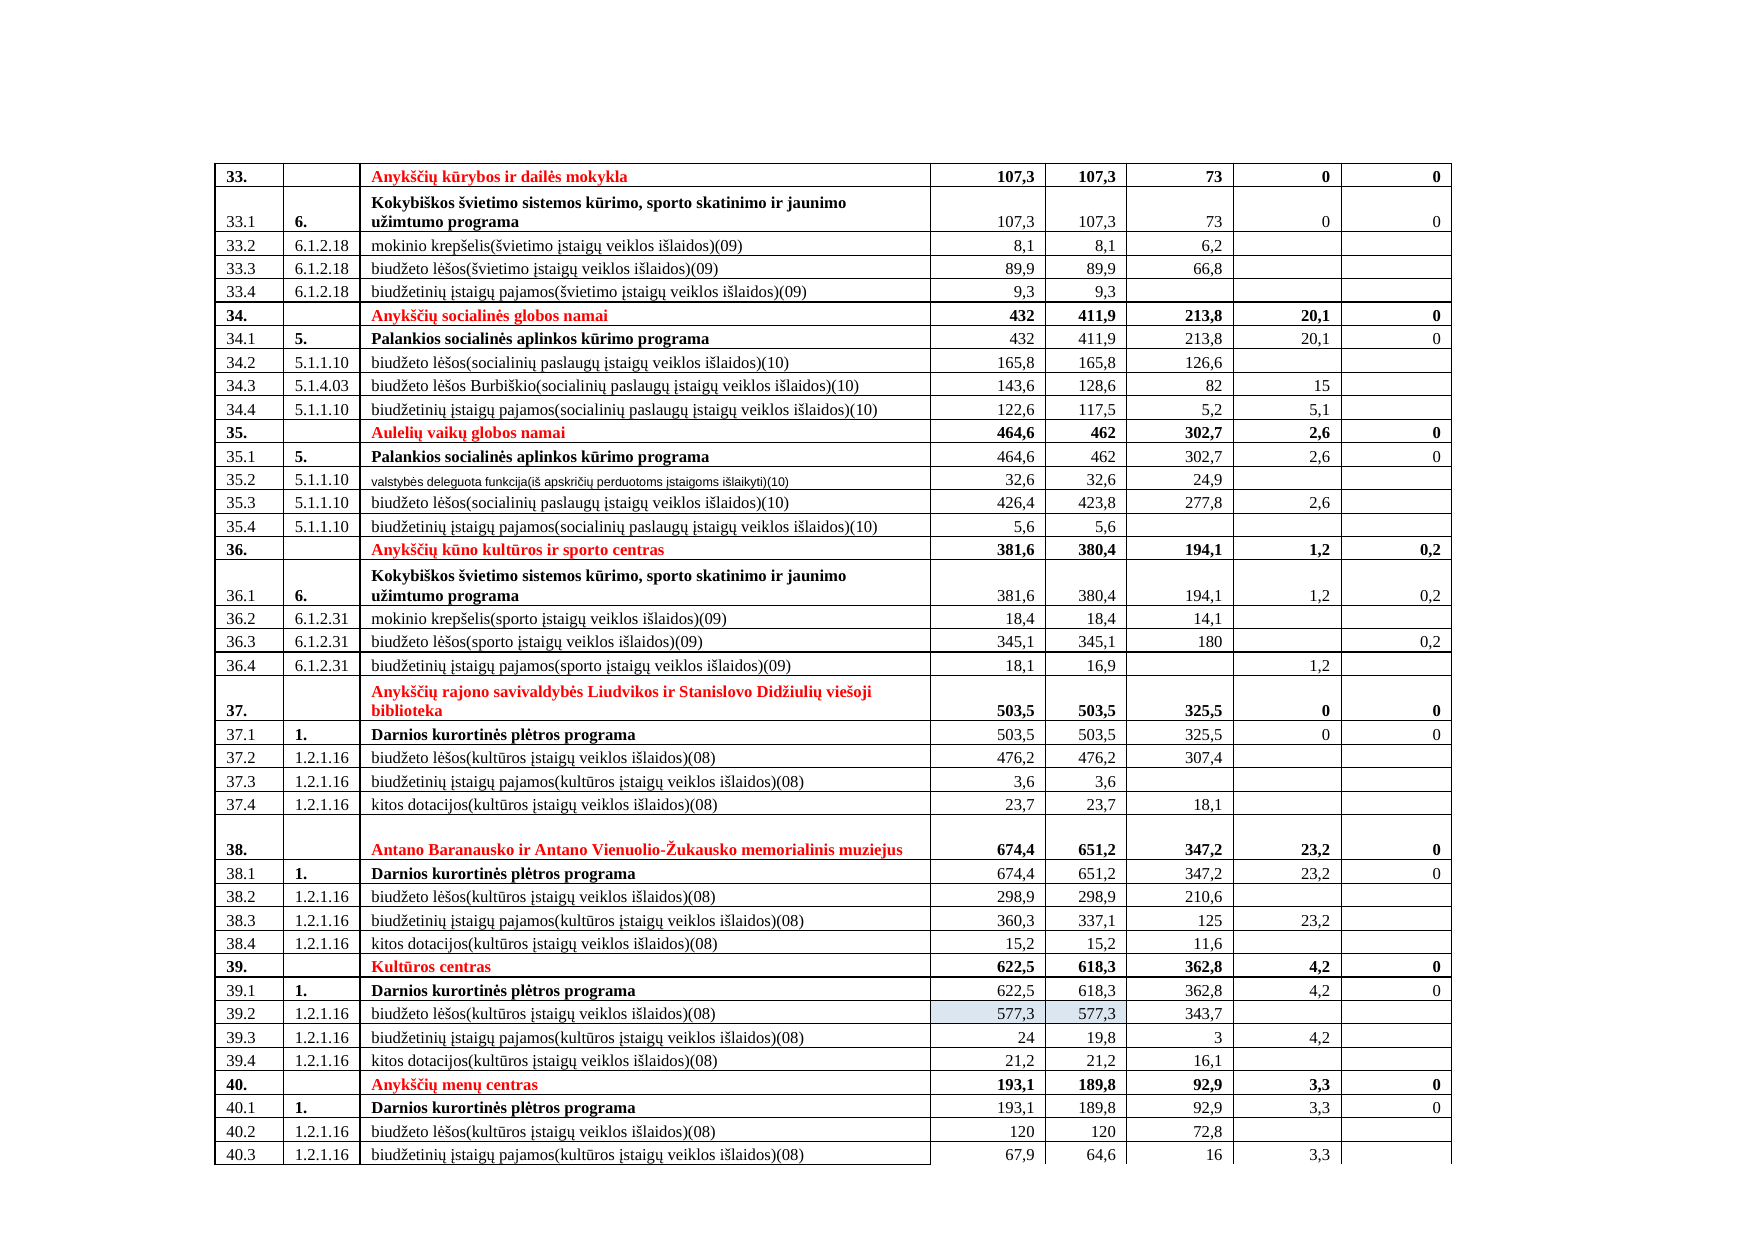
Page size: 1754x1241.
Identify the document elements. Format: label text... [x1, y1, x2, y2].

table_cell 362,8 [1127, 954, 1233, 976]
table_cell 18,1 [1127, 792, 1233, 814]
table_cell 18,4 [1046, 606, 1126, 628]
table_cell 194,1 [1127, 537, 1233, 559]
table_cell [1234, 884, 1341, 906]
table_cell 503,5 [1046, 676, 1126, 720]
table_cell 337,1 [1046, 907, 1126, 929]
table_cell 16,1 [1127, 1048, 1233, 1070]
table_cell 20,1 [1234, 326, 1341, 348]
table_cell [284, 164, 359, 186]
table_cell Anykščių kūrybos ir dailės mokykla [361, 164, 930, 186]
table_cell 1.2.1.16 [284, 1048, 359, 1070]
table_cell 213,8 [1127, 303, 1233, 325]
table_cell 0 [1342, 860, 1451, 883]
table_cell 39. [216, 954, 283, 976]
table_cell 1.2.1.16 [284, 745, 359, 767]
table_cell 126,6 [1127, 349, 1233, 372]
table_cell 67,9 [931, 1142, 1045, 1164]
table_cell [1342, 514, 1451, 536]
table_cell 5.1.1.10 [284, 467, 359, 489]
table_cell kitos dotacijos(kultūros įstaigų veiklos išlaidos)(08) [361, 931, 930, 953]
table_cell 193,1 [931, 1071, 1045, 1094]
table_cell biudžetinių įstaigų pajamos(kultūros įstaigų veiklos išlaidos)(08) [361, 1142, 930, 1164]
table_cell [284, 676, 359, 720]
table_cell 180 [1127, 629, 1233, 651]
table_cell 380,4 [1046, 560, 1126, 604]
table_cell [1234, 792, 1341, 814]
table_cell biudžeto lėšos(kultūros įstaigų veiklos išlaidos)(08) [361, 745, 930, 767]
table_cell Antano Baranausko ir Antano Vienuolio-Žukausko memorialinis muziejus [361, 815, 930, 859]
table_cell 426,4 [931, 490, 1045, 512]
table_cell biudžetinių įstaigų pajamos(socialinių paslaugų įstaigų veiklos išlaidos)(10) [361, 396, 930, 419]
table_cell [1127, 279, 1233, 301]
table_cell 4,2 [1234, 1024, 1341, 1047]
table_cell [1342, 256, 1451, 278]
table_cell 213,8 [1127, 326, 1233, 348]
table_cell [1342, 467, 1451, 489]
table_cell mokinio krepšelis(švietimo įstaigų veiklos išlaidos)(09) [361, 232, 930, 254]
table_cell 92,9 [1127, 1071, 1233, 1094]
table_cell 343,7 [1127, 1001, 1233, 1023]
table_cell 381,6 [931, 560, 1045, 604]
table_cell 210,6 [1127, 884, 1233, 906]
table_cell [1234, 1118, 1341, 1141]
table_cell 6.1.2.31 [284, 629, 359, 651]
table_cell 0 [1234, 721, 1341, 744]
table_cell 362,8 [1127, 978, 1233, 1000]
table_cell [1342, 1024, 1451, 1047]
table_cell 6.1.2.31 [284, 653, 359, 675]
table_cell [1127, 653, 1233, 675]
table_cell biudžeto lėšos(kultūros įstaigų veiklos išlaidos)(08) [361, 1118, 930, 1141]
table_cell Darnios kurortinės plėtros programa [361, 721, 930, 744]
table_cell [1234, 768, 1341, 791]
table_cell 16 [1127, 1142, 1233, 1164]
table_cell [1234, 467, 1341, 489]
table_cell 618,3 [1046, 978, 1126, 1000]
table_cell [1234, 745, 1341, 767]
table_cell 19,8 [1046, 1024, 1126, 1047]
table_cell [1342, 279, 1451, 301]
table_cell 37.2 [216, 745, 283, 767]
table_cell 73 [1127, 164, 1233, 186]
table_cell 4,2 [1234, 954, 1341, 976]
table_cell 5. [284, 326, 359, 348]
table_cell 21,2 [1046, 1048, 1126, 1070]
table_cell 73 [1127, 187, 1233, 231]
table_cell 36.4 [216, 653, 283, 675]
table_cell 3,3 [1234, 1071, 1341, 1094]
table_cell Darnios kurortinės plėtros programa [361, 860, 930, 883]
table_cell 38.2 [216, 884, 283, 906]
table_cell 38. [216, 815, 283, 859]
table_cell 0,2 [1342, 629, 1451, 651]
table_cell 503,5 [931, 676, 1045, 720]
table_cell 1. [284, 721, 359, 744]
table_cell 89,9 [1046, 256, 1126, 278]
table_cell 622,5 [931, 978, 1045, 1000]
table_cell 39.2 [216, 1001, 283, 1023]
table_cell 6,2 [1127, 232, 1233, 254]
table_cell [284, 1071, 359, 1094]
table_cell 38.1 [216, 860, 283, 883]
table_cell [1342, 606, 1451, 628]
table_cell Kokybiškos švietimo sistemos kūrimo, sporto skatinimo ir jaunimo užimtumo programa [361, 187, 930, 231]
table_cell 16,9 [1046, 653, 1126, 675]
table_cell 618,3 [1046, 954, 1126, 976]
table_cell [1342, 931, 1451, 953]
table_cell 89,9 [931, 256, 1045, 278]
table_cell [1342, 396, 1451, 419]
table_cell 325,5 [1127, 721, 1233, 744]
table_cell 5.1.1.10 [284, 490, 359, 512]
table_cell 2,6 [1234, 490, 1341, 512]
table_cell 24,9 [1127, 467, 1233, 489]
table_cell 0,2 [1342, 537, 1451, 559]
table_cell biudžetinių įstaigų pajamos(švietimo įstaigų veiklos išlaidos)(09) [361, 279, 930, 301]
table_cell 0 [1342, 721, 1451, 744]
table_cell [1342, 349, 1451, 372]
table_cell [284, 537, 359, 559]
table_cell 9,3 [1046, 279, 1126, 301]
table_cell 381,6 [931, 537, 1045, 559]
table_cell 6. [284, 560, 359, 604]
table_cell Palankios socialinės aplinkos kūrimo programa [361, 326, 930, 348]
table_cell 37. [216, 676, 283, 720]
table_cell 38.4 [216, 931, 283, 953]
table_cell 345,1 [1046, 629, 1126, 651]
table_cell 6.1.2.31 [284, 606, 359, 628]
table_cell 18,4 [931, 606, 1045, 628]
table_cell 0 [1342, 303, 1451, 325]
table_cell 0 [1342, 187, 1451, 231]
table_cell 1.2.1.16 [284, 792, 359, 814]
table_cell 15 [1234, 373, 1341, 395]
table_cell 347,2 [1127, 860, 1233, 883]
table_cell 432 [931, 303, 1045, 325]
table_cell kitos dotacijos(kultūros įstaigų veiklos išlaidos)(08) [361, 1048, 930, 1070]
table_cell 307,4 [1127, 745, 1233, 767]
table_cell 0 [1342, 443, 1451, 466]
table_cell 3,3 [1234, 1142, 1341, 1164]
table_cell 5,6 [1046, 514, 1126, 536]
table_cell 128,6 [1046, 373, 1126, 395]
table_cell 411,9 [1046, 326, 1126, 348]
table_cell 35.4 [216, 514, 283, 536]
table_cell 277,8 [1127, 490, 1233, 512]
table_cell Darnios kurortinės plėtros programa [361, 1095, 930, 1117]
table_cell 5.1.1.10 [284, 396, 359, 419]
table_cell 125 [1127, 907, 1233, 929]
table_cell [284, 815, 359, 859]
table_cell 194,1 [1127, 560, 1233, 604]
table_cell 33.1 [216, 187, 283, 231]
table_cell 5,1 [1234, 396, 1341, 419]
table_cell biudžetinių įstaigų pajamos(sporto įstaigų veiklos išlaidos)(09) [361, 653, 930, 675]
table_cell 39.3 [216, 1024, 283, 1047]
table_cell [1342, 373, 1451, 395]
table_cell 14,1 [1127, 606, 1233, 628]
table_cell 651,2 [1046, 860, 1126, 883]
table_cell 23,2 [1234, 907, 1341, 929]
table_cell valstybės deleguota funkcija(iš apskričių perduotoms įstaigoms išlaikyti)(10) [361, 467, 930, 489]
table_cell 72,8 [1127, 1118, 1233, 1141]
table_cell 193,1 [931, 1095, 1045, 1117]
table_cell 462 [1046, 443, 1126, 466]
table_cell 462 [1046, 420, 1126, 442]
table_cell 3,6 [931, 768, 1045, 791]
table_cell 302,7 [1127, 420, 1233, 442]
table_cell 143,6 [931, 373, 1045, 395]
table_cell 117,5 [1046, 396, 1126, 419]
table_cell Kokybiškos švietimo sistemos kūrimo, sporto skatinimo ir jaunimo užimtumo programa [361, 560, 930, 604]
table_cell 120 [931, 1118, 1045, 1141]
table_cell 0 [1234, 676, 1341, 720]
table_cell 23,2 [1234, 860, 1341, 883]
table_cell [1127, 514, 1233, 536]
table_cell Aulelių vaikų globos namai [361, 420, 930, 442]
table_cell 39.1 [216, 978, 283, 1000]
table_cell 8,1 [931, 232, 1045, 254]
table_cell 1. [284, 860, 359, 883]
table_cell [1342, 1118, 1451, 1141]
table_cell [1234, 1048, 1341, 1070]
table_cell [1342, 1001, 1451, 1023]
table_cell 6.1.2.18 [284, 256, 359, 278]
table_cell 1.2.1.16 [284, 768, 359, 791]
table_cell 5.1.4.03 [284, 373, 359, 395]
table_cell 0 [1342, 1095, 1451, 1117]
table_cell [1342, 232, 1451, 254]
table_cell 0 [1342, 676, 1451, 720]
table_cell 0 [1234, 187, 1341, 231]
table_cell 5. [284, 443, 359, 466]
table_cell [1234, 1001, 1341, 1023]
table_cell 360,3 [931, 907, 1045, 929]
table_cell [1234, 349, 1341, 372]
table_cell 64,6 [1046, 1142, 1126, 1164]
table_cell [1234, 279, 1341, 301]
table_cell 35.3 [216, 490, 283, 512]
table_cell 11,6 [1127, 931, 1233, 953]
table_cell biudžetinių įstaigų pajamos(socialinių paslaugų įstaigų veiklos išlaidos)(10) [361, 514, 930, 536]
table_cell 464,6 [931, 443, 1045, 466]
table_cell biudžeto lėšos(sporto įstaigų veiklos išlaidos)(09) [361, 629, 930, 651]
table_cell 503,5 [1046, 721, 1126, 744]
table_cell 4,2 [1234, 978, 1341, 1000]
table_cell biudžeto lėšos Burbiškio(socialinių paslaugų įstaigų veiklos išlaidos)(10) [361, 373, 930, 395]
table_cell [1342, 490, 1451, 512]
table_cell 298,9 [1046, 884, 1126, 906]
table_cell biudžeto lėšos(švietimo įstaigų veiklos išlaidos)(09) [361, 256, 930, 278]
table_cell 432 [931, 326, 1045, 348]
table_cell 15,2 [931, 931, 1045, 953]
table_cell 345,1 [931, 629, 1045, 651]
table_cell 1.2.1.16 [284, 1118, 359, 1141]
table_cell 1. [284, 978, 359, 1000]
table_cell 1,2 [1234, 653, 1341, 675]
table_cell 36.1 [216, 560, 283, 604]
table_cell 165,8 [1046, 349, 1126, 372]
table_cell 32,6 [931, 467, 1045, 489]
table_cell 20,1 [1234, 303, 1341, 325]
table_cell 651,2 [1046, 815, 1126, 859]
table_cell 34. [216, 303, 283, 325]
table_cell 380,4 [1046, 537, 1126, 559]
table_cell [1234, 514, 1341, 536]
table_cell 189,8 [1046, 1095, 1126, 1117]
table_cell [1342, 1048, 1451, 1070]
table_cell 39.4 [216, 1048, 283, 1070]
table_cell Kultūros centras [361, 954, 930, 976]
table_cell 23,7 [931, 792, 1045, 814]
table_cell [284, 420, 359, 442]
table_cell 107,3 [931, 164, 1045, 186]
table_cell 37.3 [216, 768, 283, 791]
table_cell 0 [1342, 420, 1451, 442]
table_cell 35.2 [216, 467, 283, 489]
table_cell [1342, 768, 1451, 791]
table_cell biudžeto lėšos(kultūros įstaigų veiklos išlaidos)(08) [361, 884, 930, 906]
table_cell [1342, 907, 1451, 929]
table_cell 476,2 [931, 745, 1045, 767]
table_cell 1,2 [1234, 560, 1341, 604]
table_cell biudžetinių įstaigų pajamos(kultūros įstaigų veiklos išlaidos)(08) [361, 1024, 930, 1047]
table_cell 24 [931, 1024, 1045, 1047]
table_cell biudžeto lėšos(socialinių paslaugų įstaigų veiklos išlaidos)(10) [361, 349, 930, 372]
table_cell 577,3 [1046, 1001, 1126, 1023]
table_cell 674,4 [931, 815, 1045, 859]
table_cell 0 [1234, 164, 1341, 186]
table_cell 18,1 [931, 653, 1045, 675]
table_cell biudžetinių įstaigų pajamos(kultūros įstaigų veiklos išlaidos)(08) [361, 768, 930, 791]
table_cell Darnios kurortinės plėtros programa [361, 978, 930, 1000]
table_cell 23,2 [1234, 815, 1341, 859]
table_cell 2,6 [1234, 443, 1341, 466]
table_cell 122,6 [931, 396, 1045, 419]
table_cell 0 [1342, 164, 1451, 186]
table_cell [1234, 232, 1341, 254]
table_cell 0 [1342, 1071, 1451, 1094]
table_cell kitos dotacijos(kultūros įstaigų veiklos išlaidos)(08) [361, 792, 930, 814]
table_cell 464,6 [931, 420, 1045, 442]
table_cell 302,7 [1127, 443, 1233, 466]
table_cell 577,3 [931, 1001, 1045, 1023]
table_cell 36.3 [216, 629, 283, 651]
table_cell 503,5 [931, 721, 1045, 744]
table_cell 298,9 [931, 884, 1045, 906]
table_cell 1.2.1.16 [284, 1024, 359, 1047]
table_cell 1.2.1.16 [284, 1001, 359, 1023]
table_cell 34.2 [216, 349, 283, 372]
table_cell 34.1 [216, 326, 283, 348]
table_cell 33. [216, 164, 283, 186]
table_cell 0 [1342, 326, 1451, 348]
table_cell 0 [1342, 815, 1451, 859]
table_cell 107,3 [1046, 187, 1126, 231]
table_cell 38.3 [216, 907, 283, 929]
table_cell 36.2 [216, 606, 283, 628]
table_cell [1342, 884, 1451, 906]
table_cell 165,8 [931, 349, 1045, 372]
table_cell 0,2 [1342, 560, 1451, 604]
table_cell 107,3 [931, 187, 1045, 231]
table_cell 21,2 [931, 1048, 1045, 1070]
table_cell 3,3 [1234, 1095, 1341, 1117]
table_cell 423,8 [1046, 490, 1126, 512]
table_cell 40.1 [216, 1095, 283, 1117]
table_cell biudžeto lėšos(socialinių paslaugų įstaigų veiklos išlaidos)(10) [361, 490, 930, 512]
table_cell 347,2 [1127, 815, 1233, 859]
table_cell 411,9 [1046, 303, 1126, 325]
table_cell [1342, 1142, 1451, 1164]
table_cell 36. [216, 537, 283, 559]
table_cell 1,2 [1234, 537, 1341, 559]
table_cell 3 [1127, 1024, 1233, 1047]
table_cell 325,5 [1127, 676, 1233, 720]
table_cell [1342, 792, 1451, 814]
table_cell [1342, 745, 1451, 767]
table_cell 23,7 [1046, 792, 1126, 814]
table_cell 8,1 [1046, 232, 1126, 254]
table_cell 34.4 [216, 396, 283, 419]
table_cell [1234, 256, 1341, 278]
table_cell 1.2.1.16 [284, 931, 359, 953]
table_cell 107,3 [1046, 164, 1126, 186]
table_cell 82 [1127, 373, 1233, 395]
table_cell [1234, 606, 1341, 628]
table_cell 674,4 [931, 860, 1045, 883]
table_cell 34.3 [216, 373, 283, 395]
table_cell biudžeto lėšos(kultūros įstaigų veiklos išlaidos)(08) [361, 1001, 930, 1023]
table_cell 40. [216, 1071, 283, 1094]
table_cell [284, 303, 359, 325]
table_cell [1342, 653, 1451, 675]
table_cell 15,2 [1046, 931, 1126, 953]
table_cell 9,3 [931, 279, 1045, 301]
table_cell 35.1 [216, 443, 283, 466]
table_cell Anykščių rajono savivaldybės Liudvikos ir Stanislovo Didžiulių viešoji biblioteka [361, 676, 930, 720]
table_cell mokinio krepšelis(sporto įstaigų veiklos išlaidos)(09) [361, 606, 930, 628]
table_cell [284, 954, 359, 976]
table_cell 1.2.1.16 [284, 907, 359, 929]
table_cell 35. [216, 420, 283, 442]
table_cell 92,9 [1127, 1095, 1233, 1117]
table_cell 1. [284, 1095, 359, 1117]
table_cell 32,6 [1046, 467, 1126, 489]
table_cell 37.4 [216, 792, 283, 814]
table_cell 476,2 [1046, 745, 1126, 767]
table_cell 0 [1342, 954, 1451, 976]
table_cell 1.2.1.16 [284, 884, 359, 906]
table_cell Anykščių socialinės globos namai [361, 303, 930, 325]
table_cell 1.2.1.16 [284, 1142, 359, 1164]
table_cell 3,6 [1046, 768, 1126, 791]
table_cell Palankios socialinės aplinkos kūrimo programa [361, 443, 930, 466]
table_cell 66,8 [1127, 256, 1233, 278]
table_cell Anykščių menų centras [361, 1071, 930, 1094]
table_cell 33.4 [216, 279, 283, 301]
table_cell 622,5 [931, 954, 1045, 976]
table_cell [1234, 931, 1341, 953]
table_cell 0 [1342, 978, 1451, 1000]
table_cell 120 [1046, 1118, 1126, 1141]
table_cell 37.1 [216, 721, 283, 744]
table_cell [1234, 629, 1341, 651]
table_cell 6.1.2.18 [284, 232, 359, 254]
table_cell 189,8 [1046, 1071, 1126, 1094]
table_cell 40.3 [216, 1142, 283, 1164]
table_cell 5,6 [931, 514, 1045, 536]
table_cell biudžetinių įstaigų pajamos(kultūros įstaigų veiklos išlaidos)(08) [361, 907, 930, 929]
table_cell 6. [284, 187, 359, 231]
table_cell [1127, 768, 1233, 791]
table_cell Anykščių kūno kultūros ir sporto centras [361, 537, 930, 559]
table_cell 5,2 [1127, 396, 1233, 419]
table_cell 33.3 [216, 256, 283, 278]
table_cell 2,6 [1234, 420, 1341, 442]
table_cell 6.1.2.18 [284, 279, 359, 301]
table_cell 33.2 [216, 232, 283, 254]
table_cell 5.1.1.10 [284, 349, 359, 372]
table_cell 40.2 [216, 1118, 283, 1141]
table_cell 5.1.1.10 [284, 514, 359, 536]
